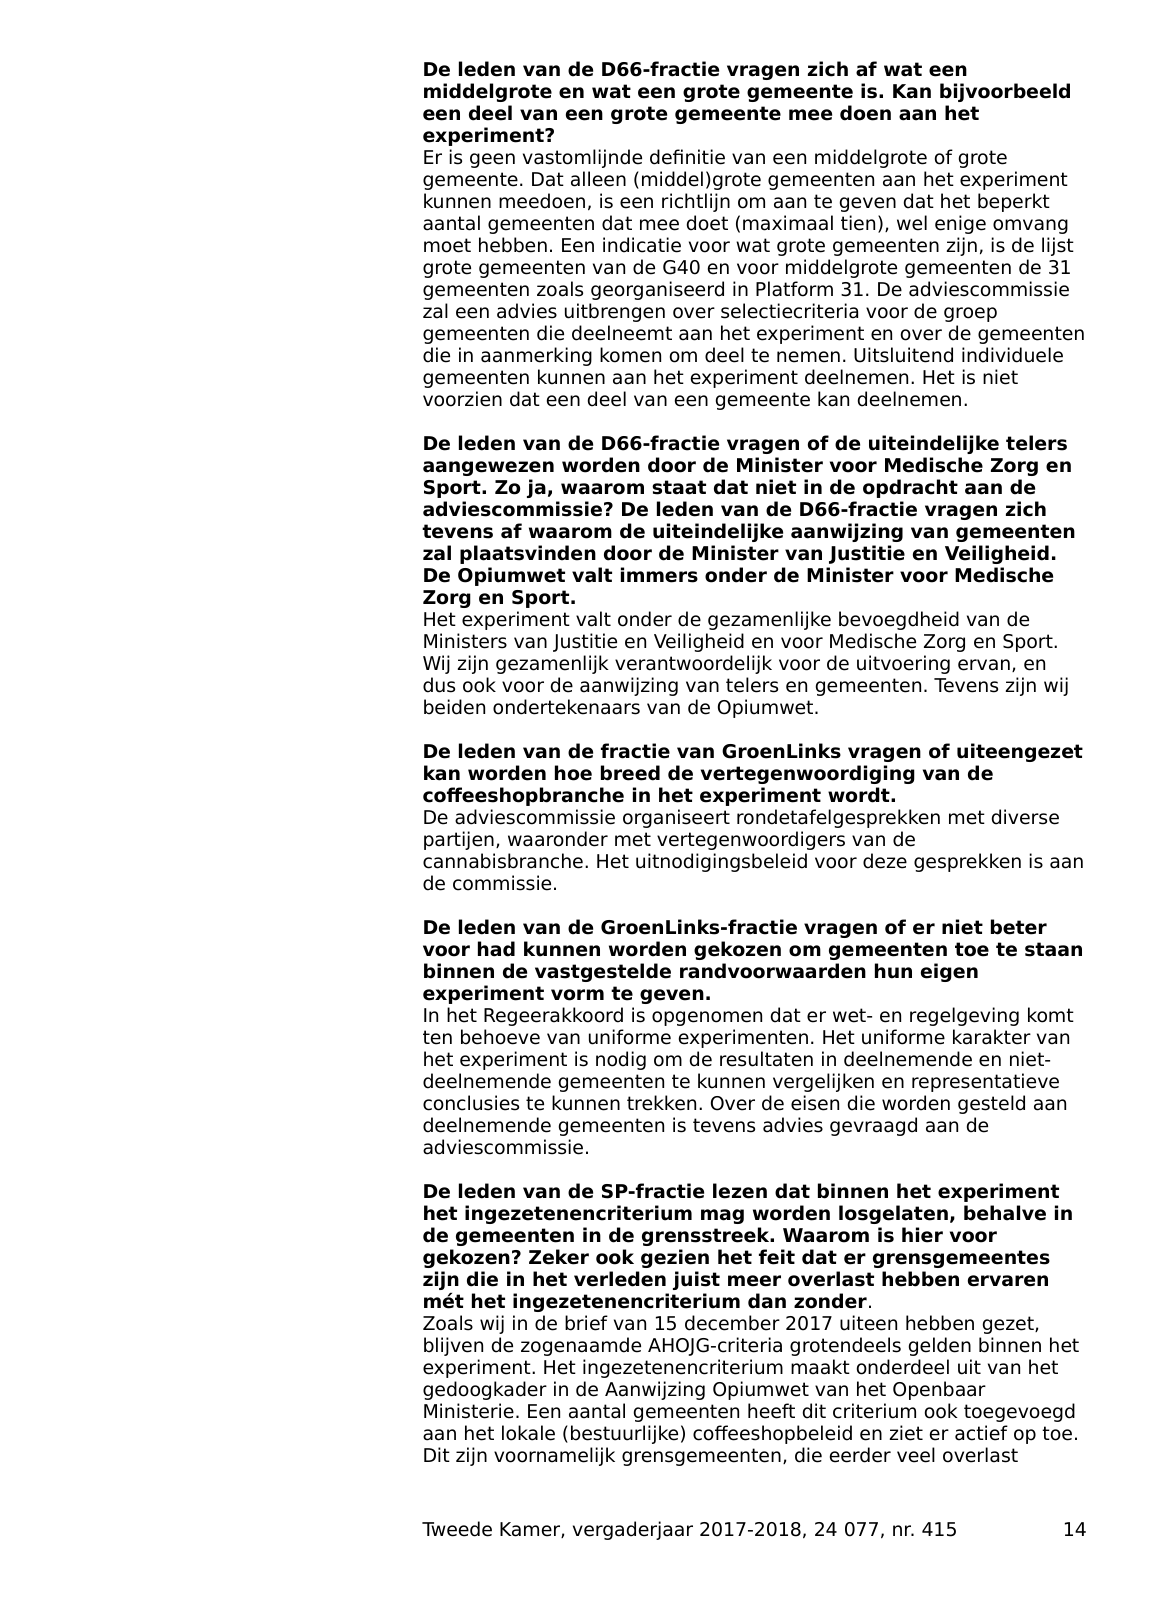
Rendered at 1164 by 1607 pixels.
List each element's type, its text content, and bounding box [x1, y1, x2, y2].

text De leden van de D66-fractie vragen of de uiteindelijke telers aangewezen worden door de Minister voor Medische Zorg en Sport. Zo ja, waarom staat dat niet in de opdracht aan de adviescommissie? De leden van de D66-fractie vragen zich tevens af waarom de uiteindelijke aanwijzing van gemeenten zal plaatsvinden door de Minister van Justitie en Veiligheid. De Opiumwet valt immers onder de Minister voor Medische Zorg en Sport. [422, 433, 1087, 609]
text De leden van de D66-fractie vragen zich af wat een middelgrote en wat een grote gemeente is. Kan bijvoorbeeld een deel van een grote gemeente mee doen aan het experiment? [422, 59, 1087, 147]
text De leden van de fractie van GroenLinks vragen of uiteengezet kan worden hoe breed de vertegenwoordiging van de coffeeshopbranche in het experiment wordt. [422, 741, 1087, 807]
text Zoals wij in de brief van 15 december 2017 uiteen hebben gezet, blijven de zogenaamde AHOJG-criteria grotendeels gelden binnen het experiment. Het ingezetenencriterium maakt onderdeel uit van het gedoogkader in de Aanwijzing Opiumwet van het Openbaar Ministerie. Een aantal gemeenten heeft dit criterium ook toegevoegd aan het lokale (bestuurlijke) coffeeshopbeleid en ziet er actief op toe. Dit zijn voornamelijk grensgemeenten, die eerder veel overlast [422, 1313, 1087, 1467]
text Er is geen vastomlijnde definitie van een middelgrote of grote gemeente. Dat alleen (middel)grote gemeenten aan het experiment kunnen meedoen, is een richtlijn om aan te geven dat het beperkt aantal gemeenten dat mee doet (maximaal tien), wel enige omvang moet hebben. Een indicatie voor wat grote gemeenten zijn, is de lijst grote gemeenten van de G40 en voor middelgrote gemeenten de 31 gemeenten zoals georganiseerd in Platform 31. De adviescommissie zal een advies uitbrengen over selectiecriteria voor de groep gemeenten die deelneemt aan het experiment en over de gemeenten die in aanmerking komen om deel te nemen. Uitsluitend individuele gemeenten kunnen aan het experiment deelnemen. Het is niet voorzien dat een deel van een gemeente kan deelnemen. [422, 147, 1087, 411]
text De leden van de GroenLinks-fractie vragen of er niet beter voor had kunnen worden gekozen om gemeenten toe te staan binnen de vastgestelde randvoorwaarden hun eigen experiment vorm te geven. [422, 917, 1087, 1005]
text De leden van de SP-fractie lezen dat binnen het experiment het ingezetenencriterium mag worden losgelaten, behalve in de gemeenten in de grensstreek. Waarom is hier voor gekozen? Zeker ook gezien het feit dat er grensgemeentes zijn die in het verleden juist meer overlast hebben ervaren mét het ingezetenencriterium dan zonder. [422, 1181, 1087, 1313]
text Het experiment valt onder de gezamenlijke bevoegdheid van de Ministers van Justitie en Veiligheid en voor Medische Zorg en Sport. Wij zijn gezamenlijk verantwoordelijk voor de uitvoering ervan, en dus ook voor de aanwijzing van telers en gemeenten. Tevens zijn wij beiden ondertekenaars van de Opiumwet. [422, 609, 1087, 719]
text In het Regeerakkoord is opgenomen dat er wet- en regelgeving komt ten behoeve van uniforme experimenten. Het uniforme karakter van het experiment is nodig om de resultaten in deelnemende en niet-deelnemende gemeenten te kunnen vergelijken en representatieve conclusies te kunnen trekken. Over de eisen die worden gesteld aan deelnemende gemeenten is tevens advies gevraagd aan de adviescommissie. [422, 1005, 1087, 1159]
text De adviescommissie organiseert rondetafelgesprekken met diverse partijen, waaronder met vertegenwoordigers van de cannabisbranche. Het uitnodigingsbeleid voor deze gesprekken is aan de commissie. [422, 807, 1087, 895]
